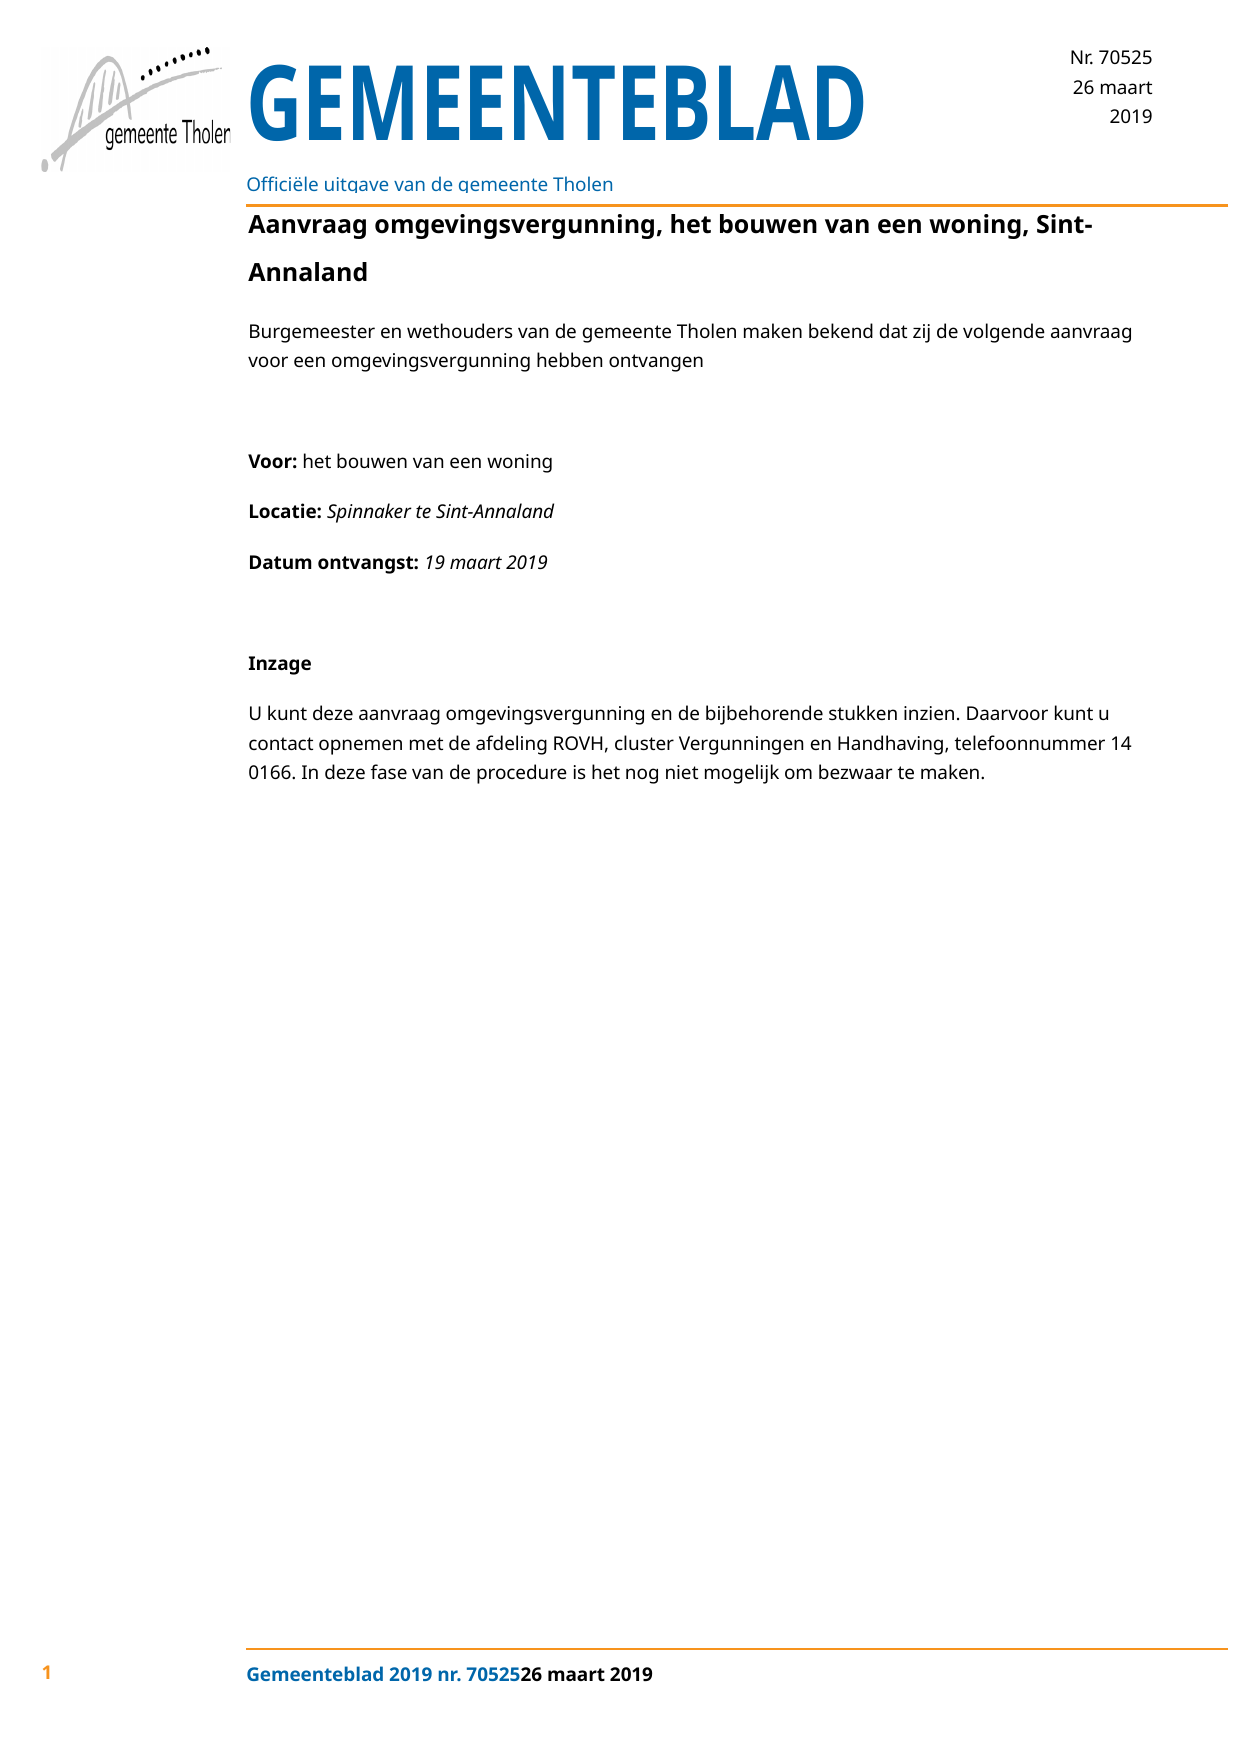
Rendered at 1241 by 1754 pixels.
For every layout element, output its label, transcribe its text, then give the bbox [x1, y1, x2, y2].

text Aanvraag omgevingsvergunning, het bouwen van een woning, Sint-Annaland [248, 207, 1152, 288]
text Locatie: Spinnaker te Sint-Annaland [248, 499, 1152, 524]
text Inzage [248, 650, 1152, 676]
text U kunt deze aanvraag omgevingsvergunning en de bijbehorende stukken inzien. Daarvoor kunt u contact opnemen met de afdeling ROVH, cluster Vergunningen en Handhaving, telefoonnummer 14 0166. In deze fase van de procedure is het nog niet mogelijk om bezwaar te maken. [248, 700, 1152, 785]
text Datum ontvangst: 19 maart 2019 [248, 549, 1152, 575]
picture [41, 47, 231, 172]
text Burgemeester en wethouders van de gemeente Tholen maken bekend dat zij de volgende aanvraag voor een omgevingsvergunning hebben ontvangen [248, 318, 1152, 373]
text Voor: het bouwen van een woning [248, 448, 1152, 474]
